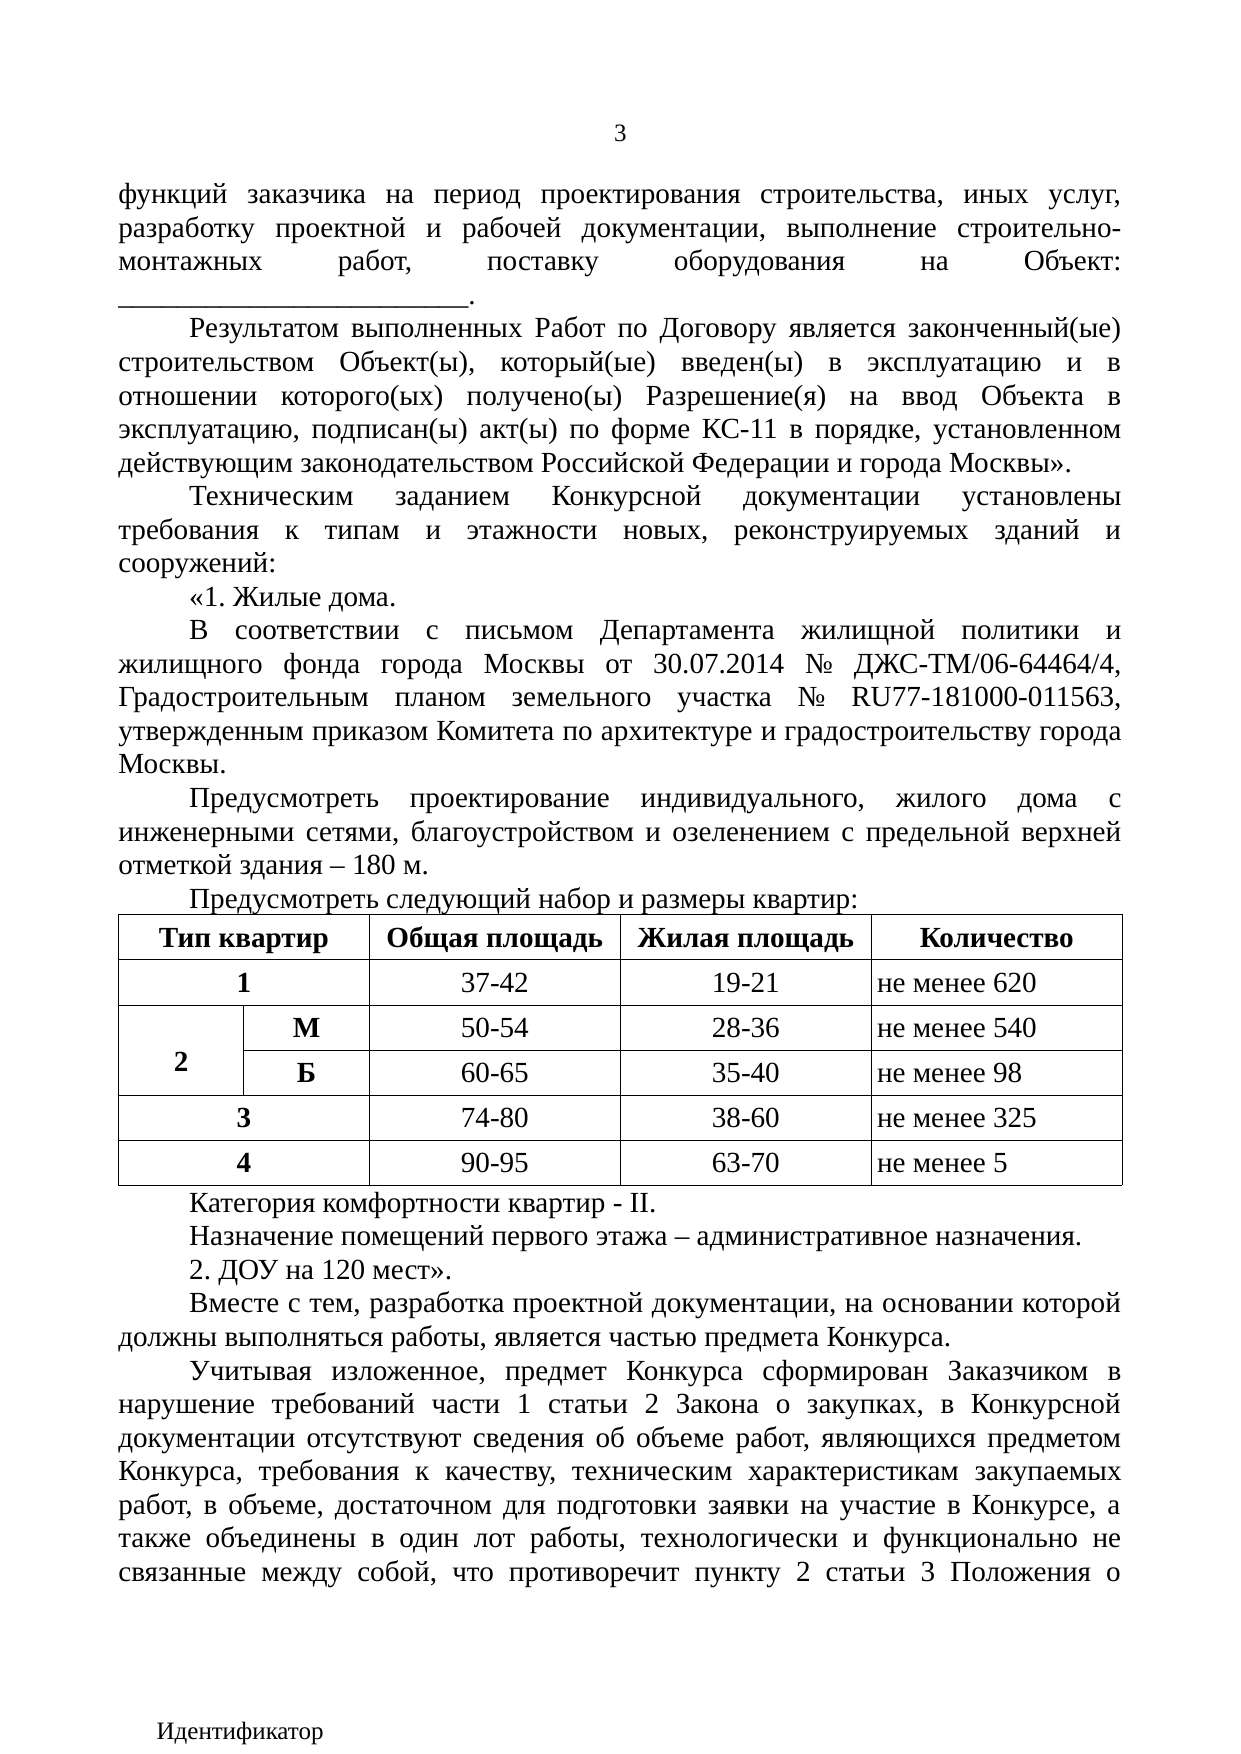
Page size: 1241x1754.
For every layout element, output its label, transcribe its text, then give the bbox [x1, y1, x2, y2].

text Вместе с тем, разработка проектной документации, на основании которой должны выполняться работы, является частью предмета Конкурса. [118, 1286, 1122, 1353]
text Предусмотреть следующий набор и размеры квартир: [118, 881, 1122, 914]
text Категория комфортности квартир - II. [118, 1186, 1122, 1218]
table_cell 28-36 [621, 1006, 871, 1049]
table_cell не менее 325 [872, 1096, 1122, 1140]
table_cell не менее 620 [872, 960, 1122, 1004]
text Предусмотреть проектирование индивидуального, жилого дома с инженерными сетями, благоустройством и озеленением с предельной верхней отметкой здания – 180 м. [118, 780, 1122, 881]
table_cell 1 [119, 960, 369, 1004]
table_cell 2 [119, 1006, 243, 1095]
text Назначение помещений первого этажа – административное назначения. [118, 1218, 1122, 1252]
table_header Тип квартир [119, 915, 369, 959]
table_cell 3 [119, 1096, 369, 1140]
text 2. ДОУ на 120 мест». [118, 1252, 1122, 1286]
table_cell 4 [119, 1141, 369, 1185]
text Результатом выполненных Работ по Договору является законченный(ые) строительством Объект(ы), который(ые) введен(ы) в эксплуатацию и в отношении которого(ых) получено(ы) Разрешение(я) на ввод Объекта в эксплуатацию, подписан(ы) акт(ы) по форме КС-11 в порядке, установленном действующим законодательством Российской Федерации и города Москвы». [118, 311, 1122, 478]
table_cell не менее 98 [872, 1051, 1122, 1095]
table_cell не менее 540 [872, 1006, 1122, 1049]
table_cell 35-40 [621, 1051, 871, 1095]
text функций заказчика на период проектирования строительства, иных услуг, разработку проектной и рабочей документации, выполнение строительно-монтажных работ, поставку оборудования на Объект: ________________________. [118, 176, 1122, 311]
table_header Жилая площадь [621, 915, 871, 959]
text «1. Жилые дома. [118, 579, 1122, 612]
table_cell 50-54 [370, 1006, 620, 1049]
table_cell Б [244, 1051, 369, 1095]
table_cell 19-21 [621, 960, 871, 1004]
table_cell 90-95 [370, 1141, 620, 1185]
text Техническим заданием Конкурсной документации установлены требования к типам и этажности новых, реконструируемых зданий и сооружений: [118, 478, 1122, 579]
table_cell 37-42 [370, 960, 620, 1004]
table_cell М [244, 1006, 369, 1049]
text В соответствии с письмом Департамента жилищной политики и жилищного фонда города Москвы от 30.07.2014 № ДЖС-ТМ/06-64464/4, Градостроительным планом земельного участка № RU77-181000-011563, утвержденным приказом Комитета по архитектуре и градостроительству города Москвы. [118, 612, 1122, 780]
table_cell 63-70 [621, 1141, 871, 1185]
table_cell не менее 5 [872, 1141, 1122, 1185]
text Учитывая изложенное, предмет Конкурса сформирован Заказчиком в нарушение требований части 1 статьи 2 Закона о закупках, в Конкурсной документации отсутствуют сведения об объеме работ, являющихся предметом Конкурса, требования к качеству, техническим характеристикам закупаемых работ, в объеме, достаточном для подготовки заявки на участие в Конкурсе, а также объединены в один лот работы, технологически и функционально не связанные между собой, что противоречит пункту 2 статьи 3 Положения о [118, 1353, 1122, 1587]
table_cell 38-60 [621, 1096, 871, 1140]
table_cell 60-65 [370, 1051, 620, 1095]
table_header Количество [872, 915, 1122, 959]
table_header Общая площадь [370, 915, 620, 959]
table_cell 74-80 [370, 1096, 620, 1140]
